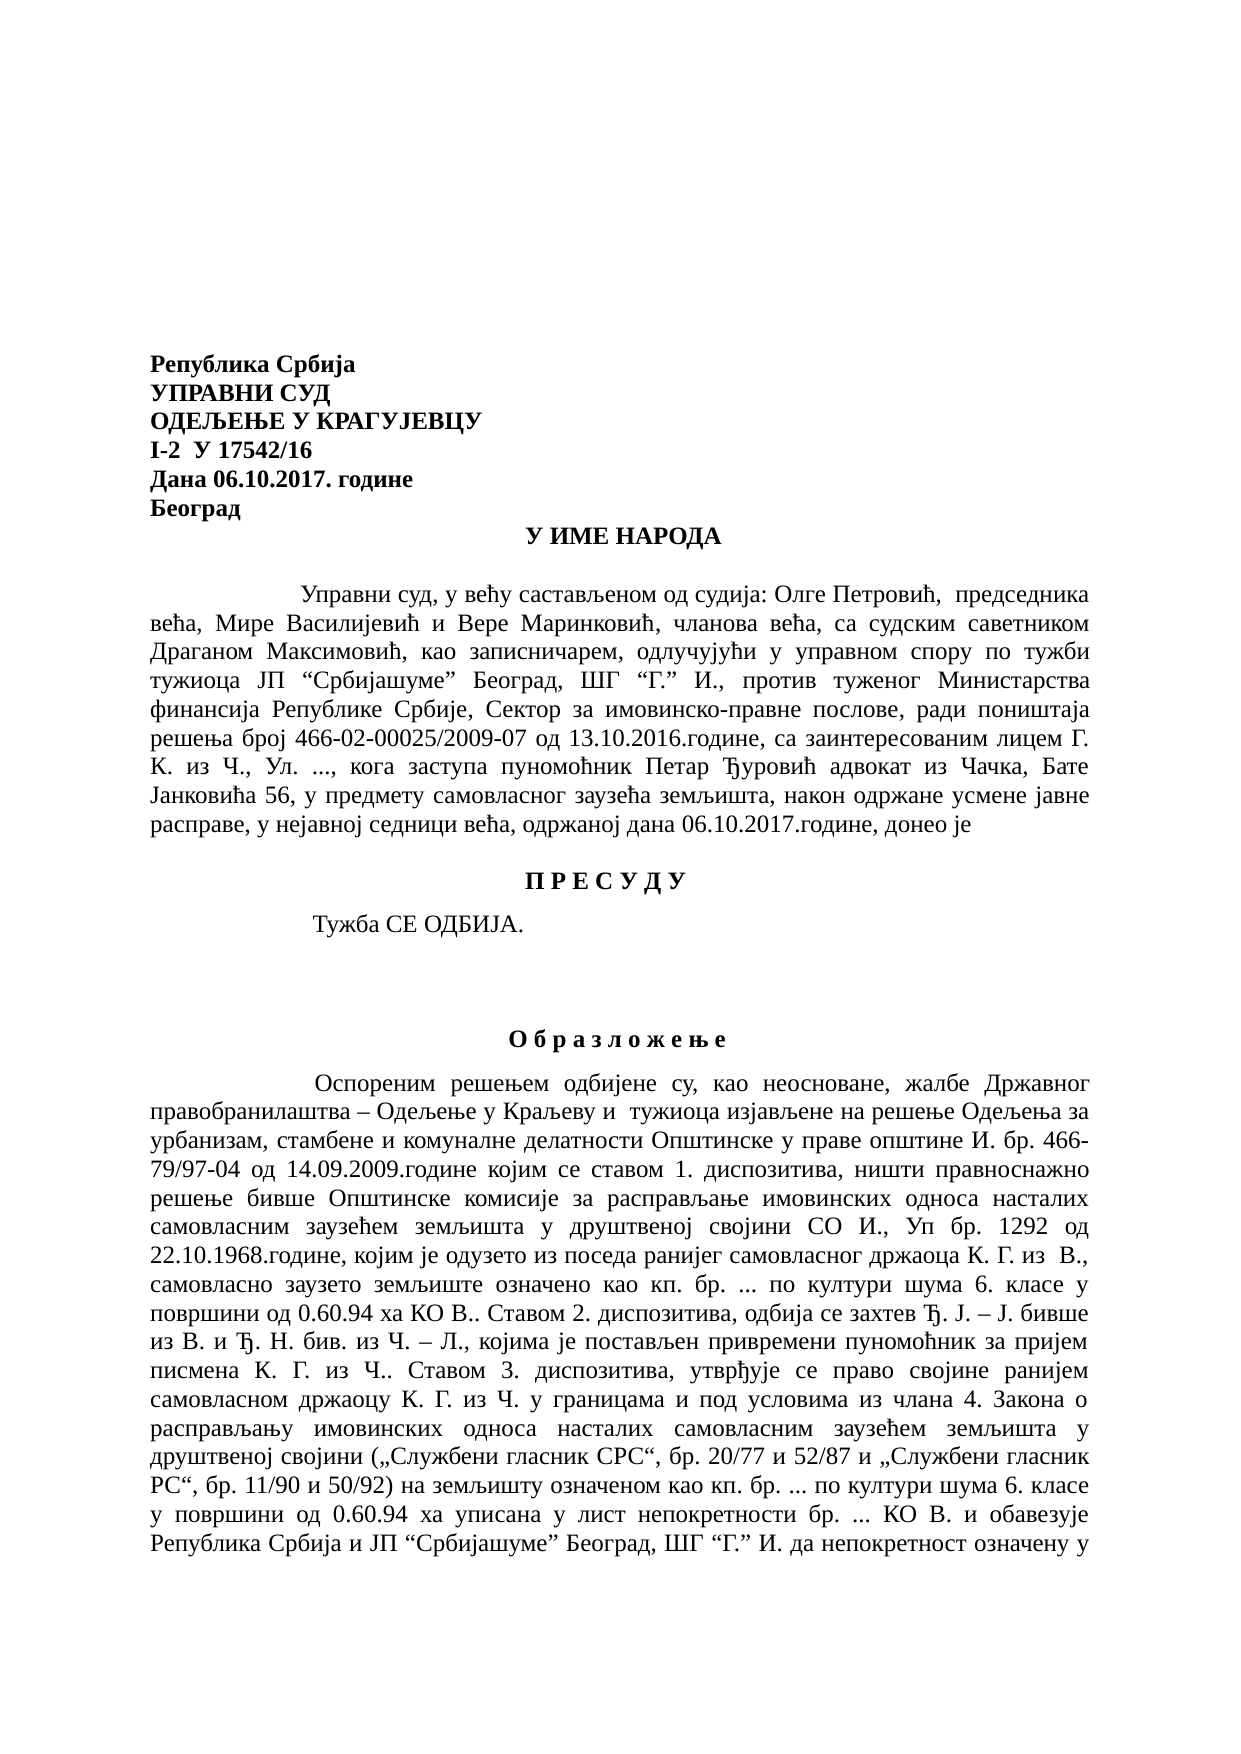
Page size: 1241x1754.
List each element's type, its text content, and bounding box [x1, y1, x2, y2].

text У ИМЕ НАРОДА [150, 521, 1090, 550]
text О б р а з л о ж е њ е [150, 1024, 1090, 1053]
text Дана 06.10.2017. године [150, 464, 1090, 493]
text Република Србија [150, 349, 1090, 378]
text I-2 У 17542/16 [150, 435, 1090, 464]
text Оспореним решењем одбијене су, као неосноване, жалбе Државног правобранилаштва – Одељење у Краљеву и тужиоца изјављене на решење Одељењa за урбанизам, стамбене и комуналне делатности Општинске у праве општине И. бр. 466-79/97-04 од 14.09.2009.године којим се ставом 1. диспозитивa, ништи правноснажно решење бивше Општинске комисије за расправљање имовинских односа насталих самовласним заузећем земљишта у друштвеној својини СО И., Уп бр. 1292 од 22.10.1968.године, којим је одузето из поседа ранијег самовласног држаоца К. Г. из В., самовласно заузето земљиште означено као кп. бр. ... по култури шума 6. класе у површини од 0.60.94 ха КО В.. Ставом 2. диспозитивa, одбија се захтев Ђ. Ј. – Ј. бивше из В. и Ђ. Н. бив. из Ч. – Л., којима је постављен привремени пуномоћник за пријем писмена К. Г. из Ч.. Ставом 3. диспозитивa, утврђује се право својине ранијем самовласном држаоцу К. Г. из Ч. у границама и под условима из члана 4. Закона о расправљању имовинских односа насталих самовласним заузећем земљишта у друштвеној својини („Службени гласник СРС“, бр. 20/77 и 52/87 и „Службени гласник РС“, бр. 11/90 и 50/92) на земљишту означеном као кп. бр. ... по култури шума 6. класе у површини од 0.60.94 ха уписана у лист непокретности бр. ... КО В. и обавезује Република Србија и ЈП “Србијашуме” Београд, ШГ “Г.” И. да непокретност означену у [150, 1068, 1090, 1556]
text Управни суд, у већу састављеном од судија: Олге Петровић, председника већа, Мире Василијевић и Вере Маринковић, чланова већа, са судским саветником Драганом Максимовић, као записничарем, одлучујући у управном спору по тужби тужиоца ЈП “Србијашуме” Београд, ШГ “Г.” И., против туженог Министарства финансија Републике Србије, Сектор за имовинско-правне послове, ради поништаја решења број 466-02-00025/2009-07 од 13.10.2016.године, са заинтересованим лицем Г. К. из Ч., Ул. ..., кога заступа пуномоћник Петар Ђуровић адвокат из Чачка, Бате Јанковића 56, у предмету самовласног заузећа земљишта, након одржане усмене јавне расправе, у нејавној седници већа, одржаној дана 06.10.2017.године, донео је [150, 579, 1090, 838]
text ОДEЉЕЊЕ У КРАГУЈЕВЦУ [150, 406, 1090, 435]
text Тужба СЕ ОДБИЈА. [150, 909, 1090, 938]
text УПРАВНИ СУД [150, 378, 1090, 406]
text П Р Е С У Д У [150, 866, 1090, 895]
text Београд [150, 493, 1090, 521]
